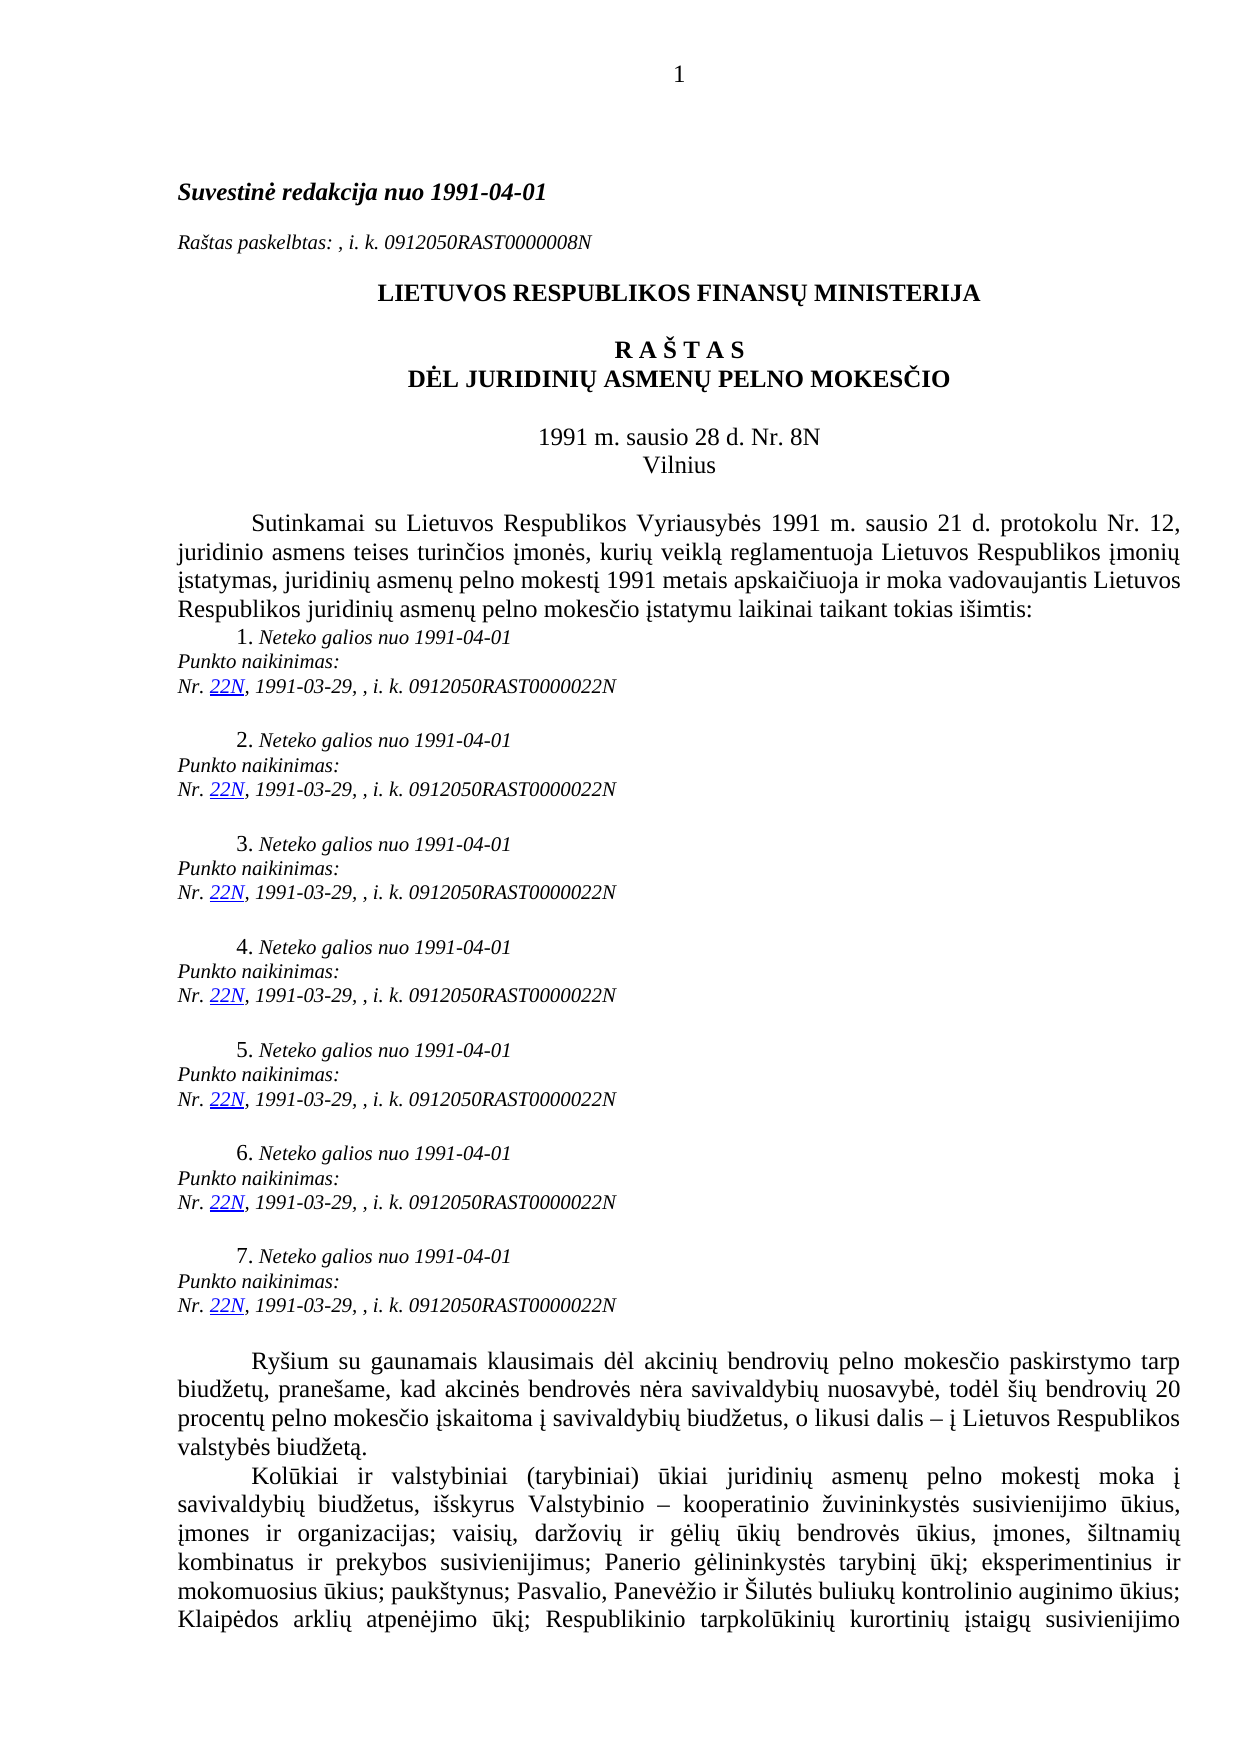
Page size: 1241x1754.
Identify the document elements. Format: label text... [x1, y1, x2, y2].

text Nr. 22N, 1991-03-29, , i. k. 0912050RAST0000022N [177, 880, 1181, 904]
text Sutinkamai su Lietuvos Respublikos Vyriausybės 1991 m. sausio 21 d. protokolu Nr. 12, juridinio asmens teises turinčios įmonės, kurių veiklą reglamentuoja Lietuvos Respublikos įmonių įstatymas, juridinių asmenų pelno mokestį 1991 metais apskaičiuoja ir moka vadovaujantis Lietuvos Respublikos juridinių asmenų pelno mokesčio įstatymu laikinai taikant tokias išimtis: [177, 508, 1181, 623]
text R A Š T A S [177, 336, 1181, 364]
text Vilnius [177, 451, 1181, 479]
text Nr. 22N, 1991-03-29, , i. k. 0912050RAST0000022N [177, 1293, 1181, 1317]
text 3. Neteko galios nuo 1991-04-01 [177, 829, 1181, 856]
text LIETUVOS RESPUBLIKOS FINANSŲ MINISTERIJA [177, 278, 1181, 307]
text 4. Neteko galios nuo 1991-04-01 [177, 933, 1181, 959]
text Kolūkiai ir valstybiniai (tarybiniai) ūkiai juridinių asmenų pelno mokestį moka į savivaldybių biudžetus, išskyrus Valstybinio – kooperatinio žuvininkystės susivienijimo ūkius, įmones ir organizacijas; vaisių, daržovių ir gėlių ūkių bendrovės ūkius, įmones, šiltnamių kombinatus ir prekybos susivienijimus; Panerio gėlininkystės tarybinį ūkį; eksperimentinius ir mokomuosius ūkius; paukštynus; Pasvalio, Panevėžio ir Šilutės buliukų kontrolinio auginimo ūkius; Klaipėdos arklių atpenėjimo ūkį; Respublikinio tarpkolūkinių kurortinių įstaigų susivienijimo [177, 1461, 1181, 1633]
text 1. Neteko galios nuo 1991-04-01 [177, 623, 1181, 649]
text 6. Neteko galios nuo 1991-04-01 [177, 1139, 1181, 1166]
text DĖL JURIDINIŲ ASMENŲ PELNO MOKESČIO [177, 364, 1181, 393]
text Punkto naikinimas: [177, 753, 1181, 777]
text Suvestinė redakcija nuo 1991-04-01 [177, 177, 1181, 206]
text Punkto naikinimas: [177, 959, 1181, 983]
text Ryšium su gaunamais klausimais dėl akcinių bendrovių pelno mokesčio paskirstymo tarp biudžetų, pranešame, kad akcinės bendrovės nėra savivaldybių nuosavybė, todėl šių bendrovių 20 procentų pelno mokesčio įskaitoma į savivaldybių biudžetus, o likusi dalis – į Lietuvos Respublikos valstybės biudžetą. [177, 1346, 1181, 1461]
text Punkto naikinimas: [177, 649, 1181, 673]
text Punkto naikinimas: [177, 1166, 1181, 1190]
text Nr. 22N, 1991-03-29, , i. k. 0912050RAST0000022N [177, 983, 1181, 1007]
text Punkto naikinimas: [177, 1062, 1181, 1086]
text Nr. 22N, 1991-03-29, , i. k. 0912050RAST0000022N [177, 1190, 1181, 1214]
text 5. Neteko galios nuo 1991-04-01 [177, 1036, 1181, 1062]
text Punkto naikinimas: [177, 1269, 1181, 1293]
text Punkto naikinimas: [177, 856, 1181, 880]
text 1991 m. sausio 28 d. Nr. 8N [177, 422, 1181, 451]
text Raštas paskelbtas: , i. k. 0912050RAST0000008N [177, 230, 1181, 254]
text 7. Neteko galios nuo 1991-04-01 [177, 1242, 1181, 1269]
text Nr. 22N, 1991-03-29, , i. k. 0912050RAST0000022N [177, 1086, 1181, 1111]
text 2. Neteko galios nuo 1991-04-01 [177, 726, 1181, 753]
text Nr. 22N, 1991-03-29, , i. k. 0912050RAST0000022N [177, 777, 1181, 801]
text Nr. 22N, 1991-03-29, , i. k. 0912050RAST0000022N [177, 673, 1181, 698]
